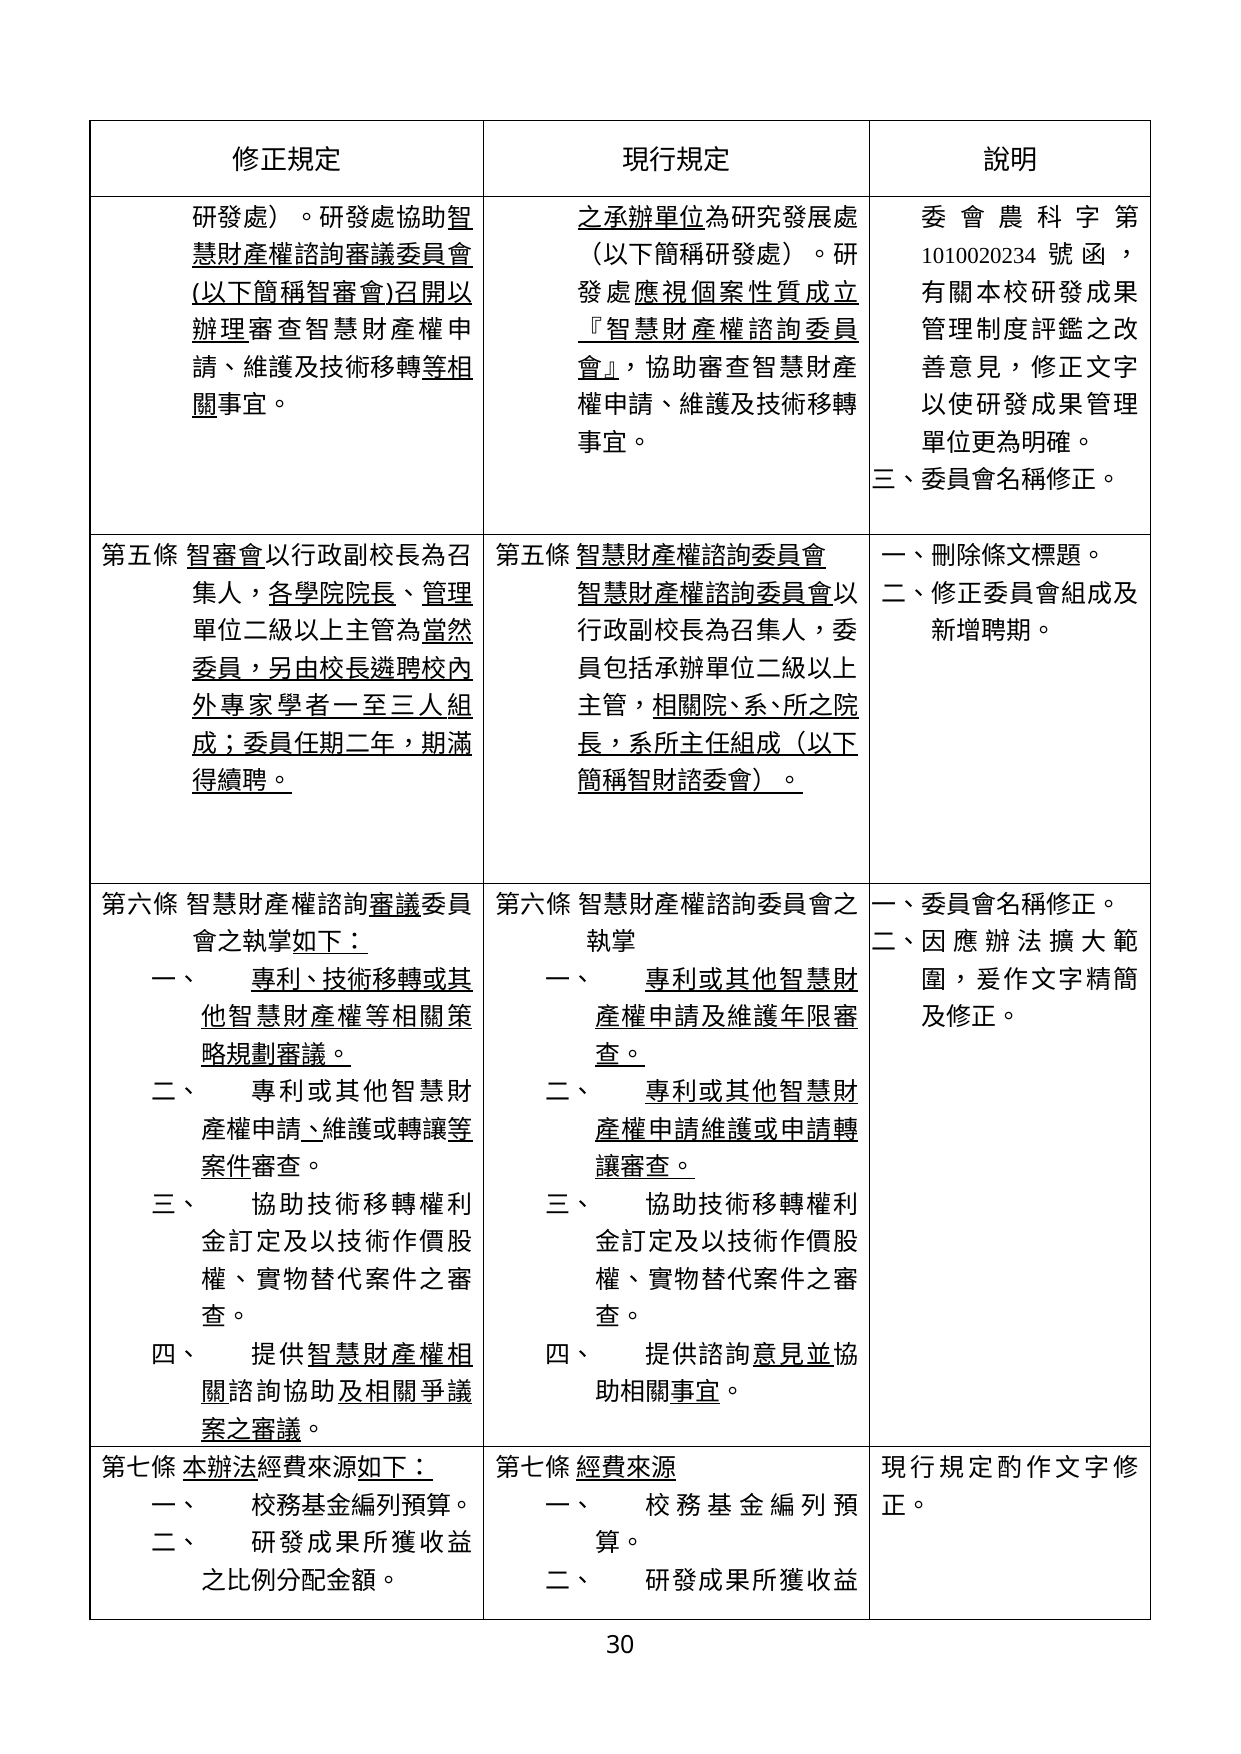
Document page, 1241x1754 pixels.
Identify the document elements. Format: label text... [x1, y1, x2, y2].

table_cell 現行規定酌作文字修正。 [870, 1447, 1150, 1618]
table_cell 之承辦單位為研究發展處（以下簡稱研發處）。研發處應視個案性質成立『智慧財產權諮詢委員會』，協助審查智慧財產權申請、維護及技術移轉事宜。 [484, 197, 869, 534]
table_cell 刪除條文標題。 依101年1月6日農委會農科字第1010020234號函，有關本校研發成果管理制度評鑑之改善意見，修正文字以使研發成果管理單位更為明確。 委員會名稱修正。 [870, 197, 1150, 534]
table_cell 委員會名稱修正。 因應辦法擴大範圍，爰作文字精簡及修正。 [870, 884, 1150, 1446]
table_cell 刪除條文標題。 修正委員會組成及新增聘期。 [870, 535, 1150, 882]
table_cell 第六條 智慧財產權諮詢委員會之 執掌 專利或其他智慧財產權申請及維護年限審查。 專利或其他智慧財產權申請維護或申請轉讓審查。 協助技術移轉權利金訂定及以技術作價股權、實物替代案件之審查。 提供諮詢意見並協助相關事宜。 [484, 884, 869, 1446]
table_cell 第五條 智審會以行政副校長為召集人，各學院院長、管理單位二級以上主管為當然委員，另由校長遴聘校內外專家學者一至三人組成；委員任期二年，期滿得續聘。 [91, 535, 483, 882]
table_cell 第七條 經費來源 校務基金編列預算。 研發成果所獲收益之比例分配金額。 其他。 [484, 1447, 869, 1618]
table_header 修正規定 [91, 121, 483, 196]
table_header 說明 [870, 121, 1150, 196]
table_cell 第五條 智慧財產權諮詢委員會 智慧財產權諮詢委員會以行政副校長為召集人，委員包括承辦單位二級以上主管，相關院、系、所之院長，系所主任組成（以下簡稱智財諮委會）。 [484, 535, 869, 882]
table_cell 研發處）。研發處協助智慧財產權諮詢審議委員會(以下簡稱智審會)召開以辦理審查智慧財產權申請、維護及技術移轉等相關事宜。 [91, 197, 483, 534]
table_cell 第六條 智慧財產權諮詢審議委員會之執掌如下： 專利、技術移轉或其他智慧財產權等相關策略規劃審議。 專利或其他智慧財產權申請、維護或轉讓等案件審查。 協助技術移轉權利金訂定及以技術作價股權、實物替代案件之審查。 提供智慧財產權相關諮詢協助及相關爭議案之審議。 [91, 884, 483, 1446]
table_header 現行規定 [484, 121, 869, 196]
table_cell 第七條 本辦法經費來源如下： 校務基金編列預算。 研發成果所獲收益之比例分配金額。 其他。 [91, 1447, 483, 1618]
